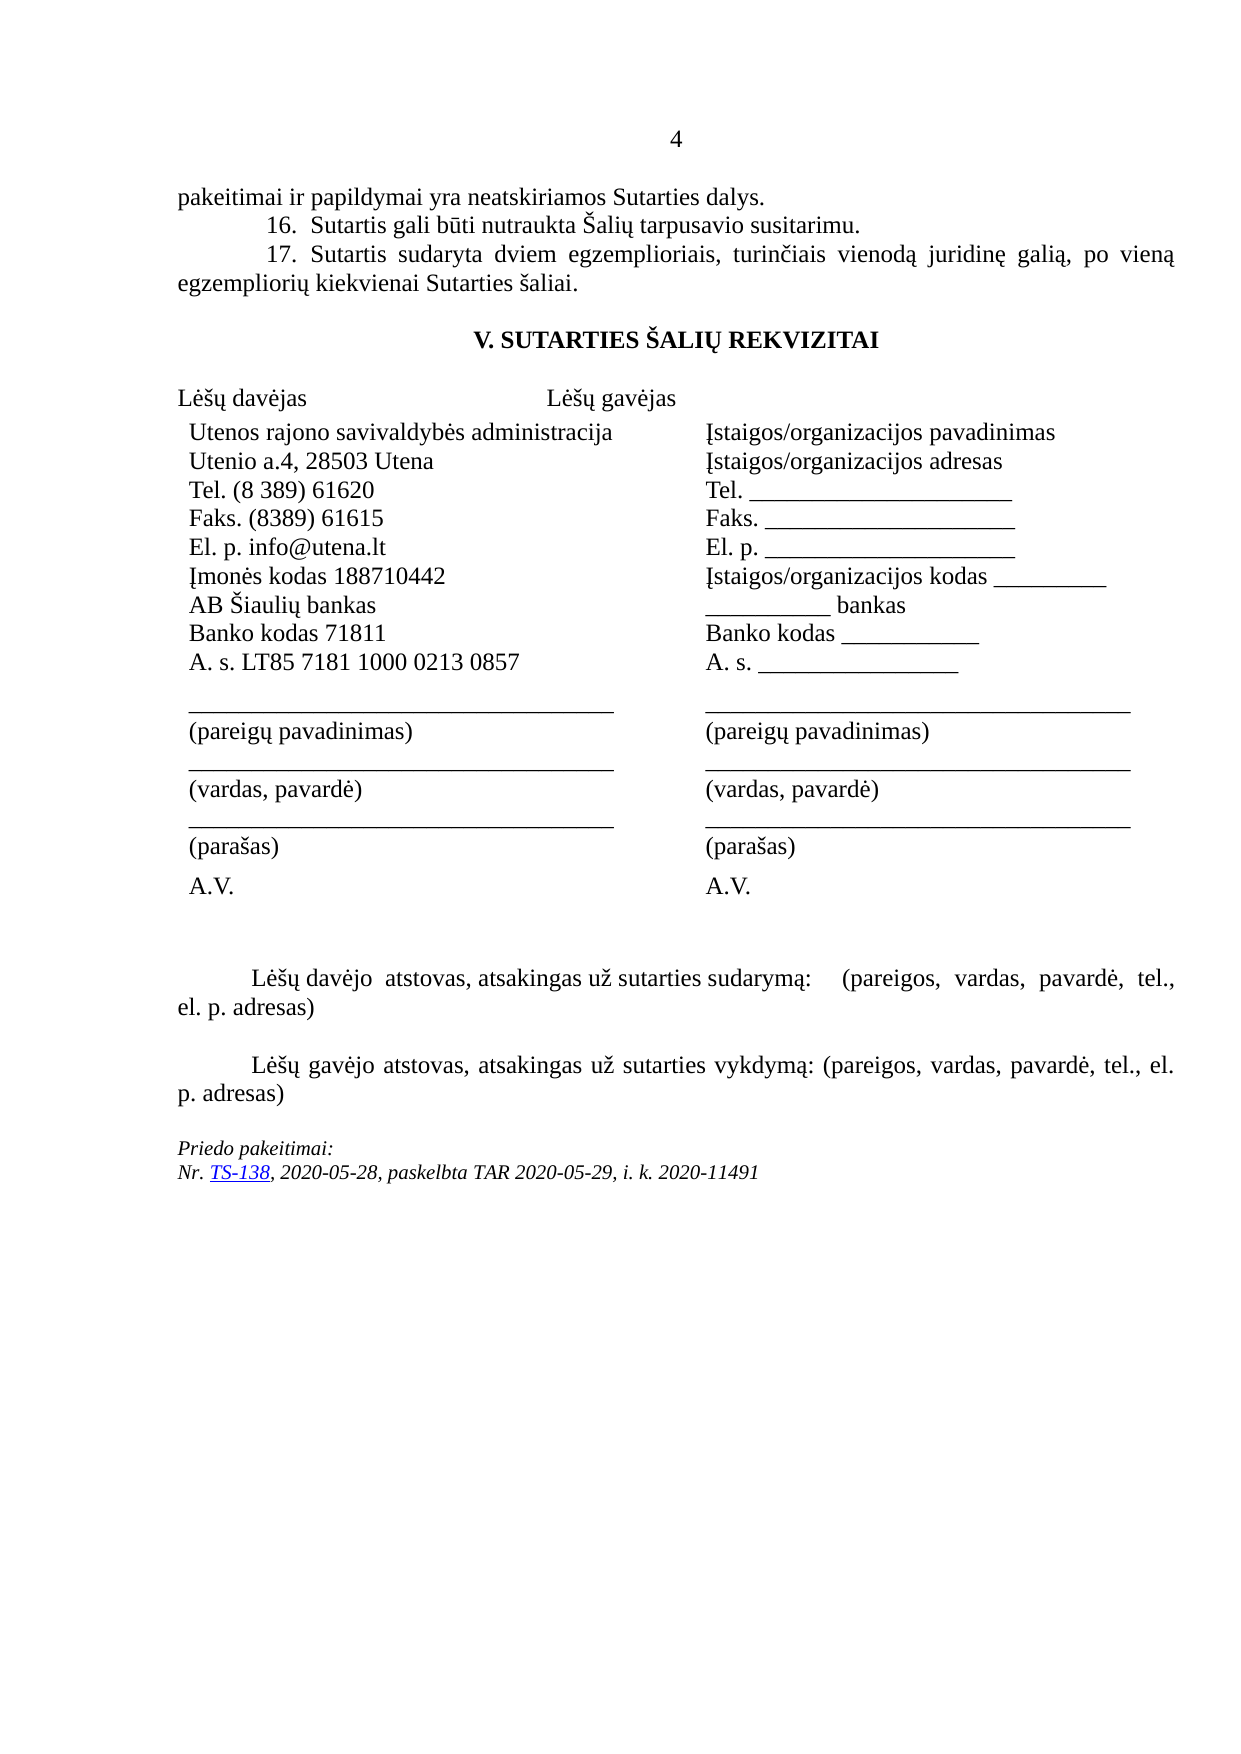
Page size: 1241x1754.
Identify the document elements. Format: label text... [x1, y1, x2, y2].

text Lėšų davėjo atstovas, atsakingas už sutarties sudarymą: (pareigos, vardas, pavardė, tel., el. p. adresas) [177, 963, 1175, 1021]
table_header Įstaigos/organizacijos pavadinimas Įstaigos/organizacijos adresas Tel. _____________________ Faks. ____________________ El. p. ____________________ Įstaigos/organizacijos kodas _________ __________ bankas Banko kodas ___________ A. s. ________________ [700, 412, 1142, 682]
table_cell A.V. [700, 866, 1142, 906]
table_header Utenos rajono savivaldybės administracija Utenio a.4, 28503 Utena Tel. (8 389) 61620 Faks. (8389) 61615 El. p. info@utena.lt Įmonės kodas 188710442 AB Šiaulių bankas Banko kodas 71811 A. s. LT85 7181 1000 0213 0857 [183, 412, 699, 682]
text Lėšų davėjas Lėšų gavėjas [177, 383, 1175, 412]
table_cell __________________________________ (pareigų pavadinimas) __________________________________ (vardas, pavardė) __________________________________ (parašas) [183, 682, 699, 866]
text pakeitimai ir papildymai yra neatskiriamos Sutarties dalys. [177, 182, 1175, 210]
text V. SUTARTIES ŠALIŲ REKVIZITAI [177, 325, 1175, 354]
text 17. Sutartis sudaryta dviem egzemplioriais, turinčiais vienodą juridinę galią, po vieną egzempliorių kiekvienai Sutarties šaliai. [177, 239, 1175, 297]
table_cell A.V. [183, 866, 699, 906]
text Lėšų gavėjo atstovas, atsakingas už sutarties vykdymą: (pareigos, vardas, pavardė, tel., el. p. adresas) [177, 1050, 1175, 1107]
text Nr. TS-138, 2020-05-28, paskelbta TAR 2020-05-29, i. k. 2020-11491 [177, 1160, 1175, 1184]
text Priedo pakeitimai: [177, 1136, 1175, 1160]
table_cell __________________________________(pareigų pavadinimas) __________________________________(vardas, pavardė) __________________________________ (parašas) [700, 682, 1142, 866]
text 16. Sutartis gali būti nutraukta Šalių tarpusavio susitarimu. [177, 210, 1175, 239]
